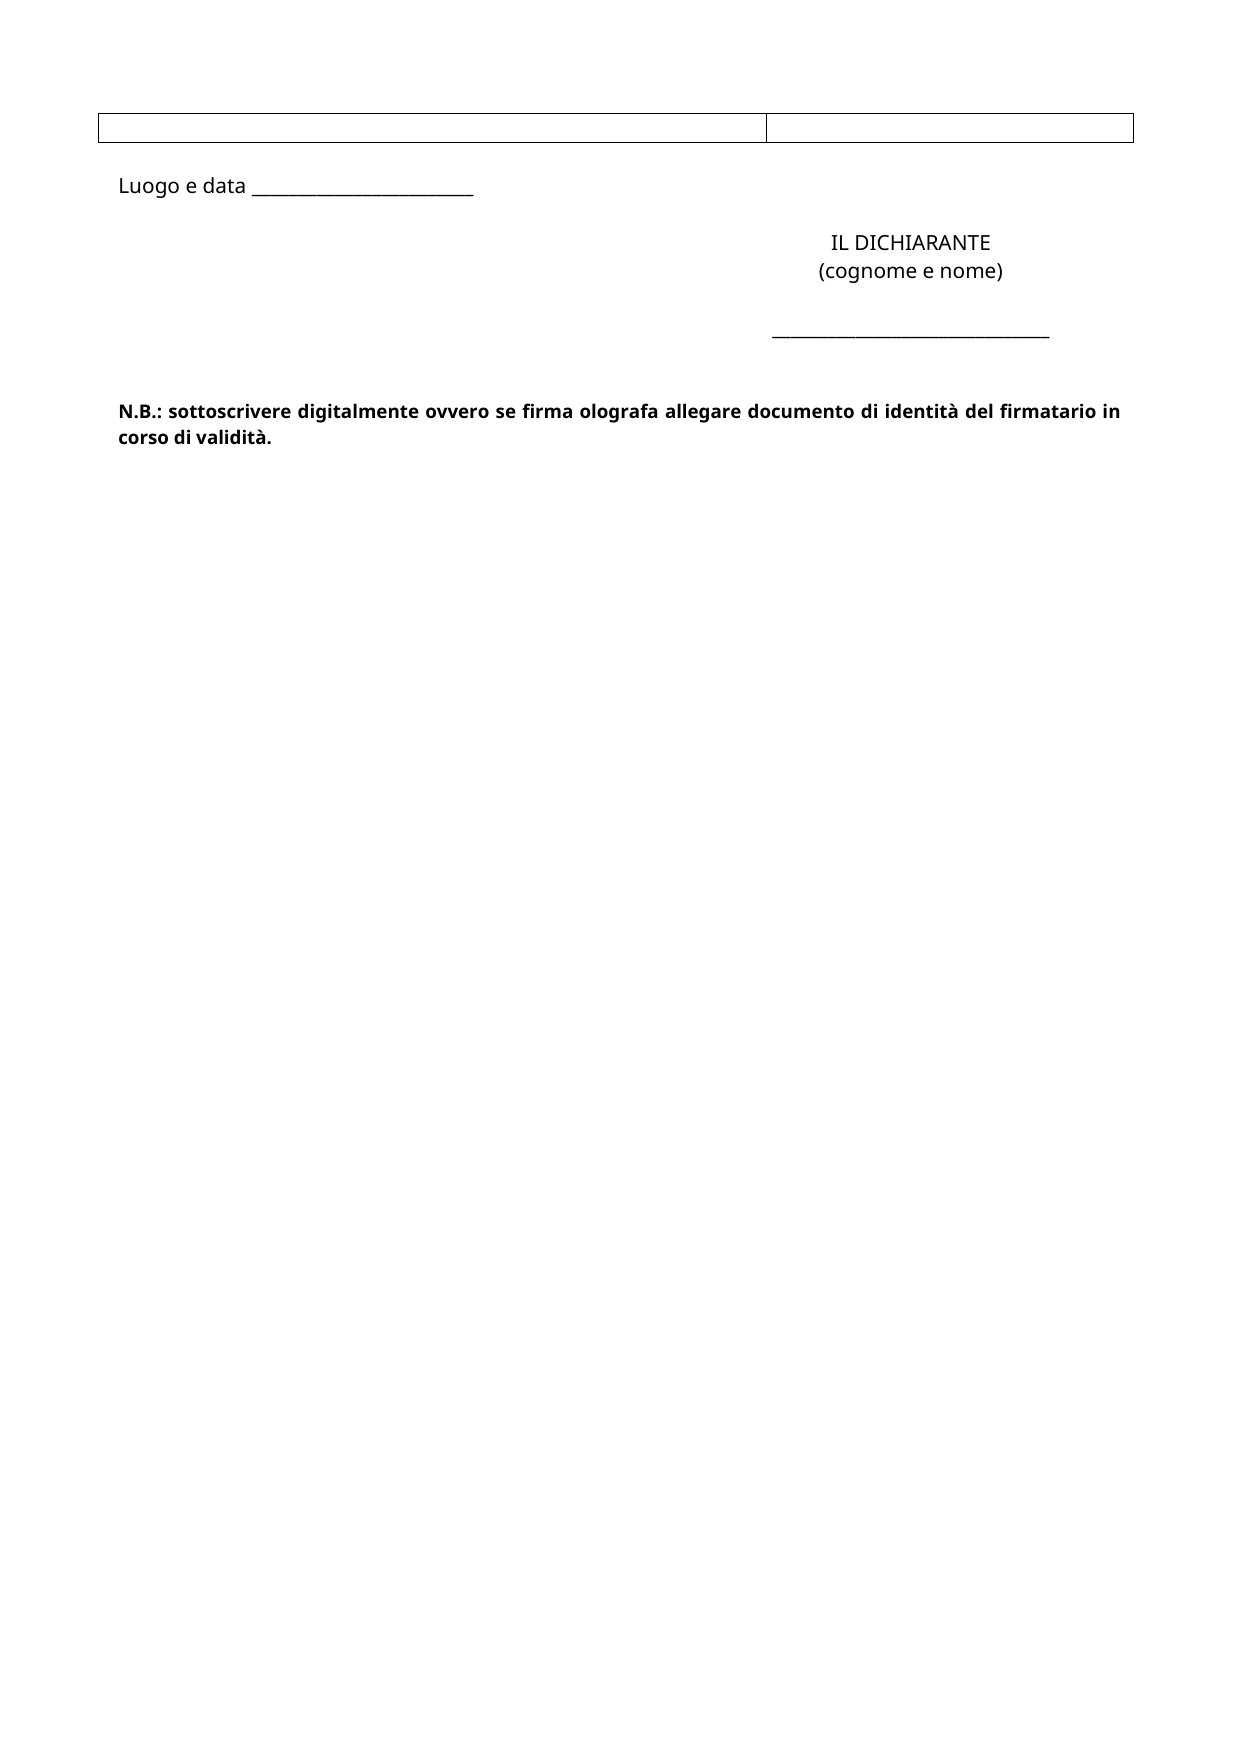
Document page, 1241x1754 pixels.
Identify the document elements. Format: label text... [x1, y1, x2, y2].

text IL DICHIARANTE [699, 228, 1122, 257]
text ______________________________ [699, 313, 1122, 342]
text N.B.: sottoscrivere digitalmente ovvero se firma olografa allegare documento di identità del firmatario in corso di validità. [118, 399, 1122, 450]
text (cognome e nome) [699, 257, 1122, 285]
text Luogo e data ________________________ [118, 171, 1122, 200]
table_header [767, 114, 1133, 142]
table_header [99, 114, 766, 142]
